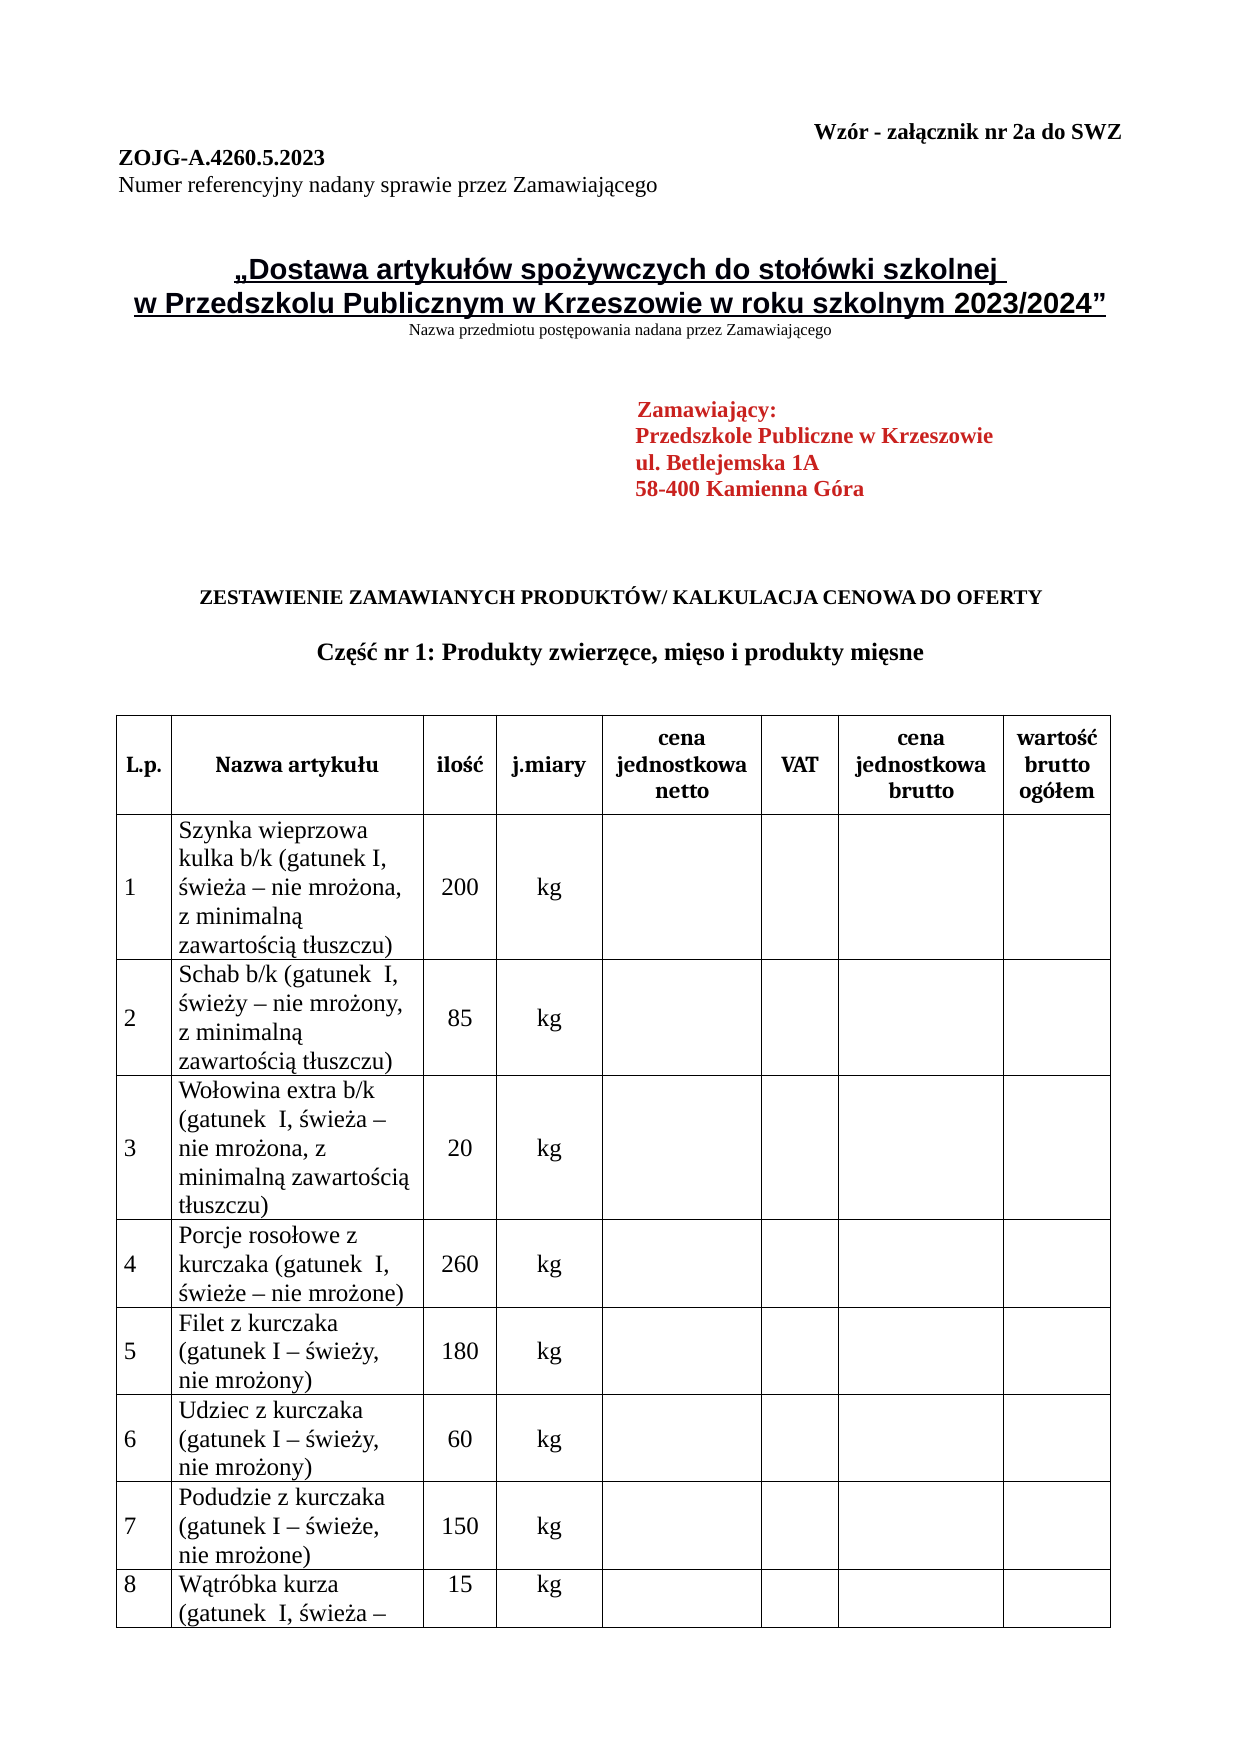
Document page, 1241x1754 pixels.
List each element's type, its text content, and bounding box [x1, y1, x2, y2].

table_header cena jednostkowa netto [603, 716, 761, 814]
table_cell [839, 1220, 1003, 1307]
table_cell [839, 1570, 1003, 1627]
table_cell [603, 1076, 761, 1219]
table_cell Porcje rosołowe z kurczaka (gatunek I, świeże – nie mrożone) [172, 1220, 423, 1307]
table_cell kg [497, 1076, 602, 1219]
table_header j.miary [497, 716, 602, 814]
text 58-400 Kamienna Góra [118, 475, 1122, 501]
table_cell [603, 815, 761, 958]
table_cell 4 [117, 1220, 171, 1307]
table_cell 200 [424, 815, 496, 958]
table_cell [1004, 1395, 1110, 1481]
text ZESTAWIENIE ZAMAWIANYCH PRODUKTÓW/ KALKULACJA CENOWA DO OFERTY [118, 585, 1124, 609]
table_cell 3 [117, 1076, 171, 1219]
table_cell [1004, 815, 1110, 958]
table_cell 15 [424, 1570, 496, 1627]
table_cell kg [497, 815, 602, 958]
table_cell kg [497, 1570, 602, 1627]
table_cell Podudzie z kurczaka (gatunek I – świeże, nie mrożone) [172, 1482, 423, 1568]
table_cell 8 [117, 1570, 171, 1627]
table_cell [1004, 1308, 1110, 1394]
text „Dostawa artykułów spożywczych do stołówki szkolnej w Przedszkolu Publicznym w Krzeszowie w roku szkolnym 2023/2024” [118, 252, 1122, 319]
table_cell 60 [424, 1395, 496, 1481]
table_cell 150 [424, 1482, 496, 1568]
table_cell 5 [117, 1308, 171, 1394]
table_cell [603, 960, 761, 1074]
table_cell [1004, 1076, 1110, 1219]
table_cell Wołowina extra b/k (gatunek I, świeża – nie mrożona, z minimalną zawartością tłuszczu) [172, 1076, 423, 1219]
table_cell [839, 815, 1003, 958]
table_cell [603, 1308, 761, 1394]
table_cell [762, 960, 838, 1074]
table_cell [839, 1395, 1003, 1481]
text ul. Betlejemska 1A [118, 449, 1122, 475]
table_cell Szynka wieprzowa kulka b/k (gatunek I, świeża – nie mrożona, z minimalną zawartością tłuszczu) [172, 815, 423, 958]
table_header VAT [762, 716, 838, 814]
table_cell kg [497, 1482, 602, 1568]
table_cell kg [497, 1395, 602, 1481]
table_cell Udziec z kurczaka (gatunek I – świeży, nie mrożony) [172, 1395, 423, 1481]
table_cell 85 [424, 960, 496, 1074]
table_cell 6 [117, 1395, 171, 1481]
table_cell [762, 1482, 838, 1568]
text ZOJG-A.4260.5.2023 [118, 144, 1122, 171]
table_cell [762, 1395, 838, 1481]
table_header wartość brutto ogółem [1004, 716, 1110, 814]
table_cell [762, 1076, 838, 1219]
table_cell [603, 1220, 761, 1307]
table_cell [603, 1482, 761, 1568]
text Nazwa przedmiotu postępowania nadana przez Zamawiającego [118, 319, 1122, 338]
table_cell [762, 815, 838, 958]
table_cell [762, 1570, 838, 1627]
table_cell Wątróbka kurza (gatunek I, świeża – [172, 1570, 423, 1627]
table_cell Filet z kurczaka (gatunek I – świeży, nie mrożony) [172, 1308, 423, 1394]
text Zamawiający: [118, 396, 1122, 422]
table_cell [603, 1570, 761, 1627]
table_cell 260 [424, 1220, 496, 1307]
table_cell Schab b/k (gatunek I, świeży – nie mrożony, z minimalną zawartością tłuszczu) [172, 960, 423, 1074]
text Część nr 1: Produkty zwierzęce, mięso i produkty mięsne [118, 639, 1122, 666]
table_header ilość [424, 716, 496, 814]
text Numer referencyjny nadany sprawie przez Zamawiającego [118, 171, 1122, 197]
table_cell 180 [424, 1308, 496, 1394]
table_cell 1 [117, 815, 171, 958]
table_cell [603, 1395, 761, 1481]
table_header cena jednostkowa brutto [839, 716, 1003, 814]
table_cell 2 [117, 960, 171, 1074]
table_cell [1004, 1220, 1110, 1307]
table_cell kg [497, 1220, 602, 1307]
table_cell [762, 1308, 838, 1394]
table_cell 7 [117, 1482, 171, 1568]
table_header Nazwa artykułu [172, 716, 423, 814]
text Przedszkole Publiczne w Krzeszowie [118, 422, 1122, 449]
table_cell [1004, 1482, 1110, 1568]
table_cell [839, 1308, 1003, 1394]
table_cell [1004, 1570, 1110, 1627]
table_cell [839, 1482, 1003, 1568]
table_header L.p. [117, 716, 171, 814]
table_cell 20 [424, 1076, 496, 1219]
table_cell [839, 1076, 1003, 1219]
table_cell [1004, 960, 1110, 1074]
table_cell kg [497, 960, 602, 1074]
table_cell [839, 960, 1003, 1074]
table_cell [762, 1220, 838, 1307]
text Wzór - załącznik nr 2a do SWZ [118, 118, 1122, 144]
table_cell kg [497, 1308, 602, 1394]
